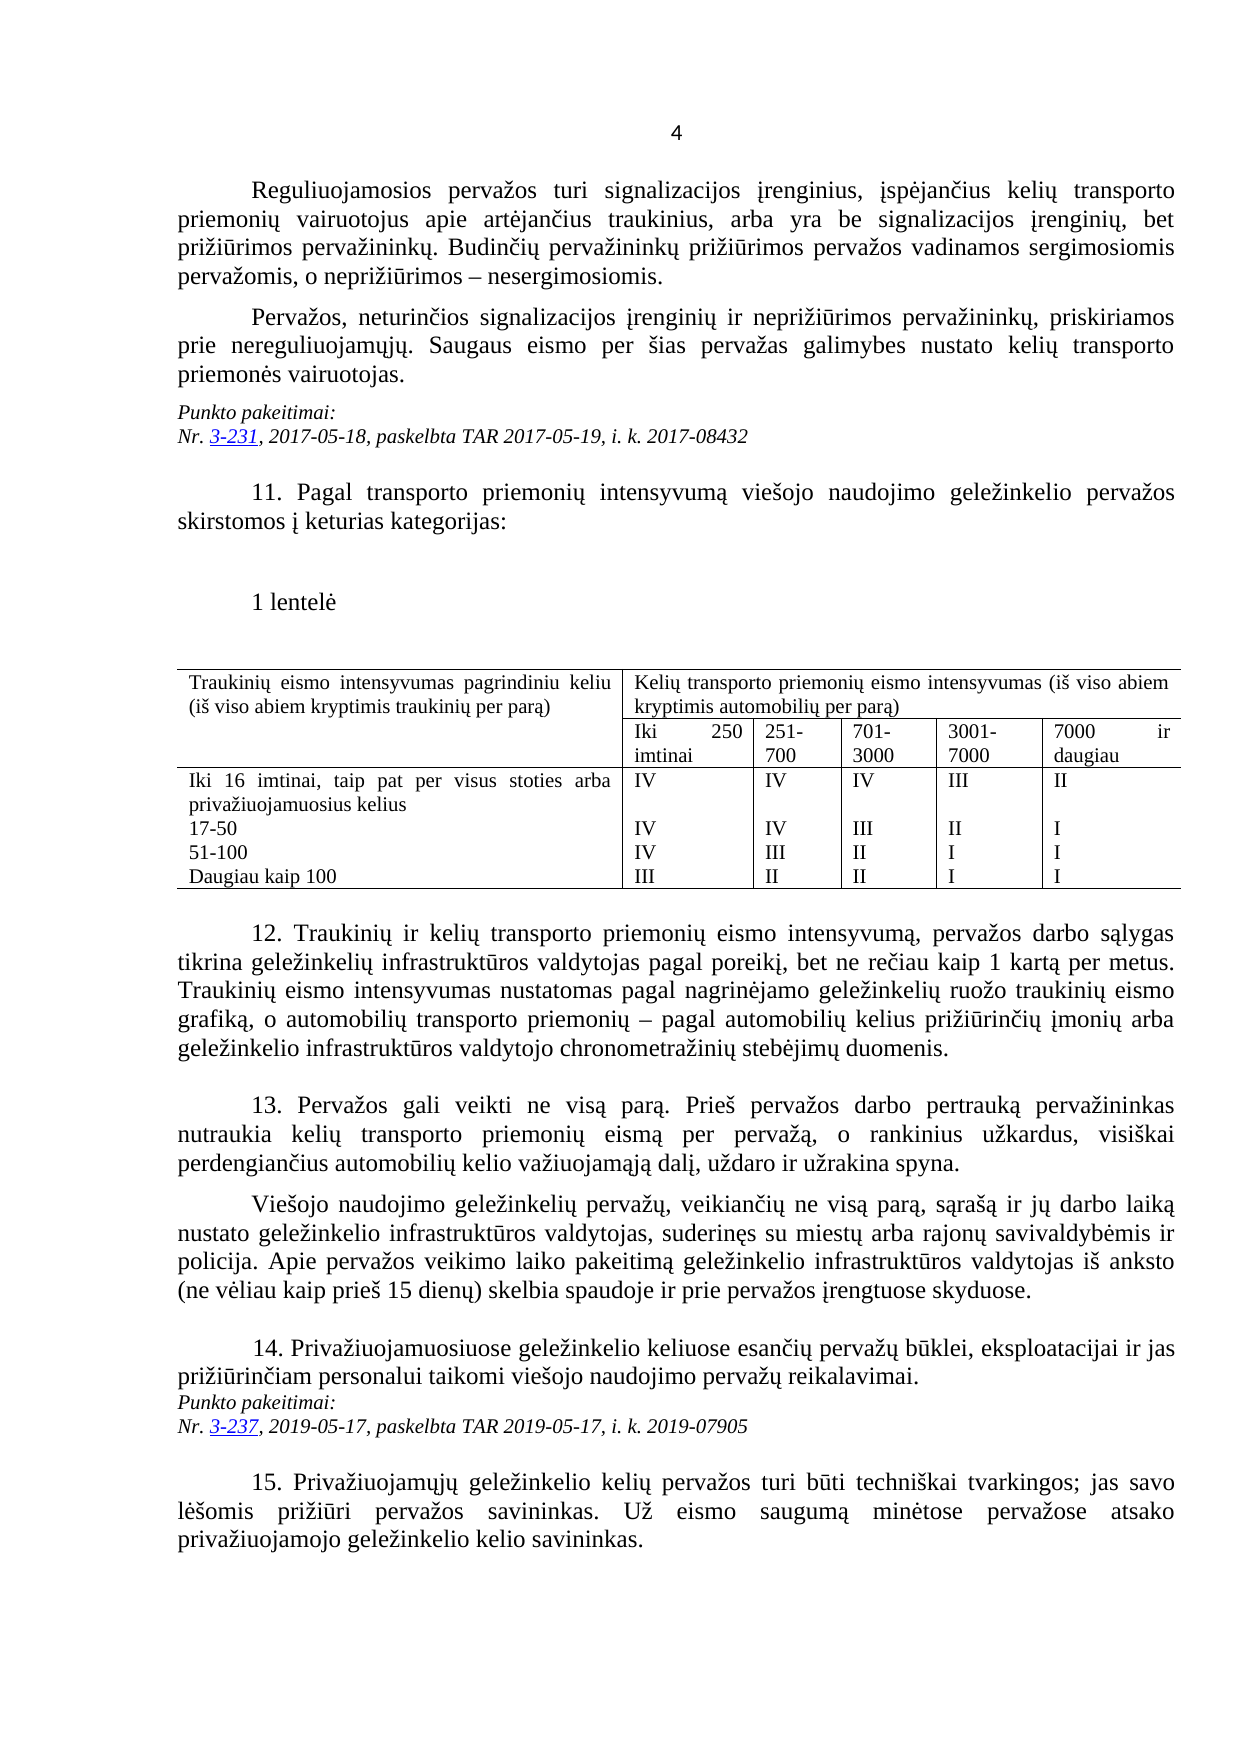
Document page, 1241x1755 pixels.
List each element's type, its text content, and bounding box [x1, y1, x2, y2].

table_cell Daugiau kaip 100 [177, 864, 622, 888]
table_cell Iki 16 imtinai, taip pat per visus stoties arba privažiuojamuosius kelius [177, 768, 622, 816]
text Reguliuojamosios pervažos turi signalizacijos įrenginius, įspėjančius kelių transporto priemonių vairuotojus apie artėjančius traukinius, arba yra be signalizacijos įrenginių, bet prižiūrimos pervažininkų. Budinčių pervažininkų prižiūrimos pervažos vadinamos sergimosiomis pervažomis, o neprižiūrimos – nesergimosiomis. [177, 175, 1176, 290]
table_cell III [842, 816, 936, 840]
text 11. Pagal transporto priemonių intensyvumą viešojo naudojimo geležinkelio pervažos skirstomos į keturias kategorijas: [177, 477, 1176, 534]
table_cell II [842, 864, 936, 888]
text Punkto pakeitimai: [177, 1390, 1176, 1414]
table_cell IV [623, 768, 753, 816]
text 13. Pervažos gali veikti ne visą parą. Prieš pervažos darbo pertrauką pervažininkas nutraukia kelių transporto priemonių eismą per pervažą, o rankinius užkardus, visiškai perdengiančius automobilių kelio važiuojamąją dalį, uždaro ir užrakina spyna. [177, 1091, 1176, 1177]
table_cell II [754, 864, 841, 888]
table_header Traukinių eismo intensyvumas pagrindiniu keliu (iš viso abiem kryptimis traukinių per parą) [177, 670, 622, 767]
table_cell II [1043, 768, 1181, 816]
text 12. Traukinių ir kelių transporto priemonių eismo intensyvumą, pervažos darbo sąlygas tikrina geležinkelių infrastruktūros valdytojas pagal poreikį, bet ne rečiau kaip 1 kartą per metus. Traukinių eismo intensyvumas nustatomas pagal nagrinėjamo geležinkelių ruožo traukinių eismo grafiką, o automobilių transporto priemonių – pagal automobilių kelius prižiūrinčių įmonių arba geležinkelio infrastruktūros valdytojo chronometražinių stebėjimų duomenis. [177, 918, 1176, 1062]
table_cell 51-100 [177, 840, 622, 864]
text 15. Privažiuojamųjų geležinkelio kelių pervažos turi būti techniškai tvarkingos; jas savo lėšomis prižiūri pervažos savininkas. Už eismo saugumą minėtose pervažose atsako privažiuojamojo geležinkelio kelio savininkas. [177, 1467, 1176, 1553]
table_cell I [1043, 840, 1181, 864]
table_cell IV [754, 816, 841, 840]
table_cell II [842, 840, 936, 864]
text Nr. 3-231, 2017-05-18, paskelbta TAR 2017-05-19, i. k. 2017-08432 [177, 424, 1176, 448]
table_cell II [937, 816, 1042, 840]
text Pervažos, neturinčios signalizacijos įrenginių ir neprižiūrimos pervažininkų, priskiriamos prie nereguliuojamųjų. Saugaus eismo per šias pervažas galimybes nustato kelių transporto priemonės vairuotojas. [177, 302, 1176, 388]
table_cell I [937, 840, 1042, 864]
table_cell 7000 ir daugiau [1043, 719, 1181, 767]
text 1 lentelė [177, 587, 1176, 616]
table_cell III [623, 864, 753, 888]
table_header Kelių transporto priemonių eismo intensyvumas (iš viso abiem kryptimis automobilių per parą) [623, 670, 1181, 718]
text Punkto pakeitimai: [177, 400, 1176, 424]
table_cell 701-3000 [842, 719, 936, 767]
table_cell I [1043, 864, 1181, 888]
table_cell III [754, 840, 841, 864]
table_cell IV [623, 840, 753, 864]
table_cell I [1043, 816, 1181, 840]
table_cell 17-50 [177, 816, 622, 840]
table_cell III [937, 768, 1042, 816]
table_cell I [937, 864, 1042, 888]
text 14. Privažiuojamuosiuose geležinkelio keliuose esančių pervažų būklei, eksploatacijai ir jas prižiūrinčiam personalui taikomi viešojo naudojimo pervažų reikalavimai. [177, 1333, 1176, 1390]
table_cell IV [623, 816, 753, 840]
table_cell 251-700 [754, 719, 841, 767]
table_cell 3001-7000 [937, 719, 1042, 767]
table_cell IV [842, 768, 936, 816]
text Nr. 3-237, 2019-05-17, paskelbta TAR 2019-05-17, i. k. 2019-07905 [177, 1414, 1176, 1438]
table_cell Iki 250 imtinai [623, 719, 753, 767]
table_cell IV [754, 768, 841, 816]
text Viešojo naudojimo geležinkelių pervažų, veikiančių ne visą parą, sąrašą ir jų darbo laiką nustato geležinkelio infrastruktūros valdytojas, suderinęs su miestų arba rajonų savivaldybėmis ir policija. Apie pervažos veikimo laiko pakeitimą geležinkelio infrastruktūros valdytojas iš anksto (ne vėliau kaip prieš 15 dienų) skelbia spaudoje ir prie pervažos įrengtuose skyduose. [177, 1189, 1176, 1304]
